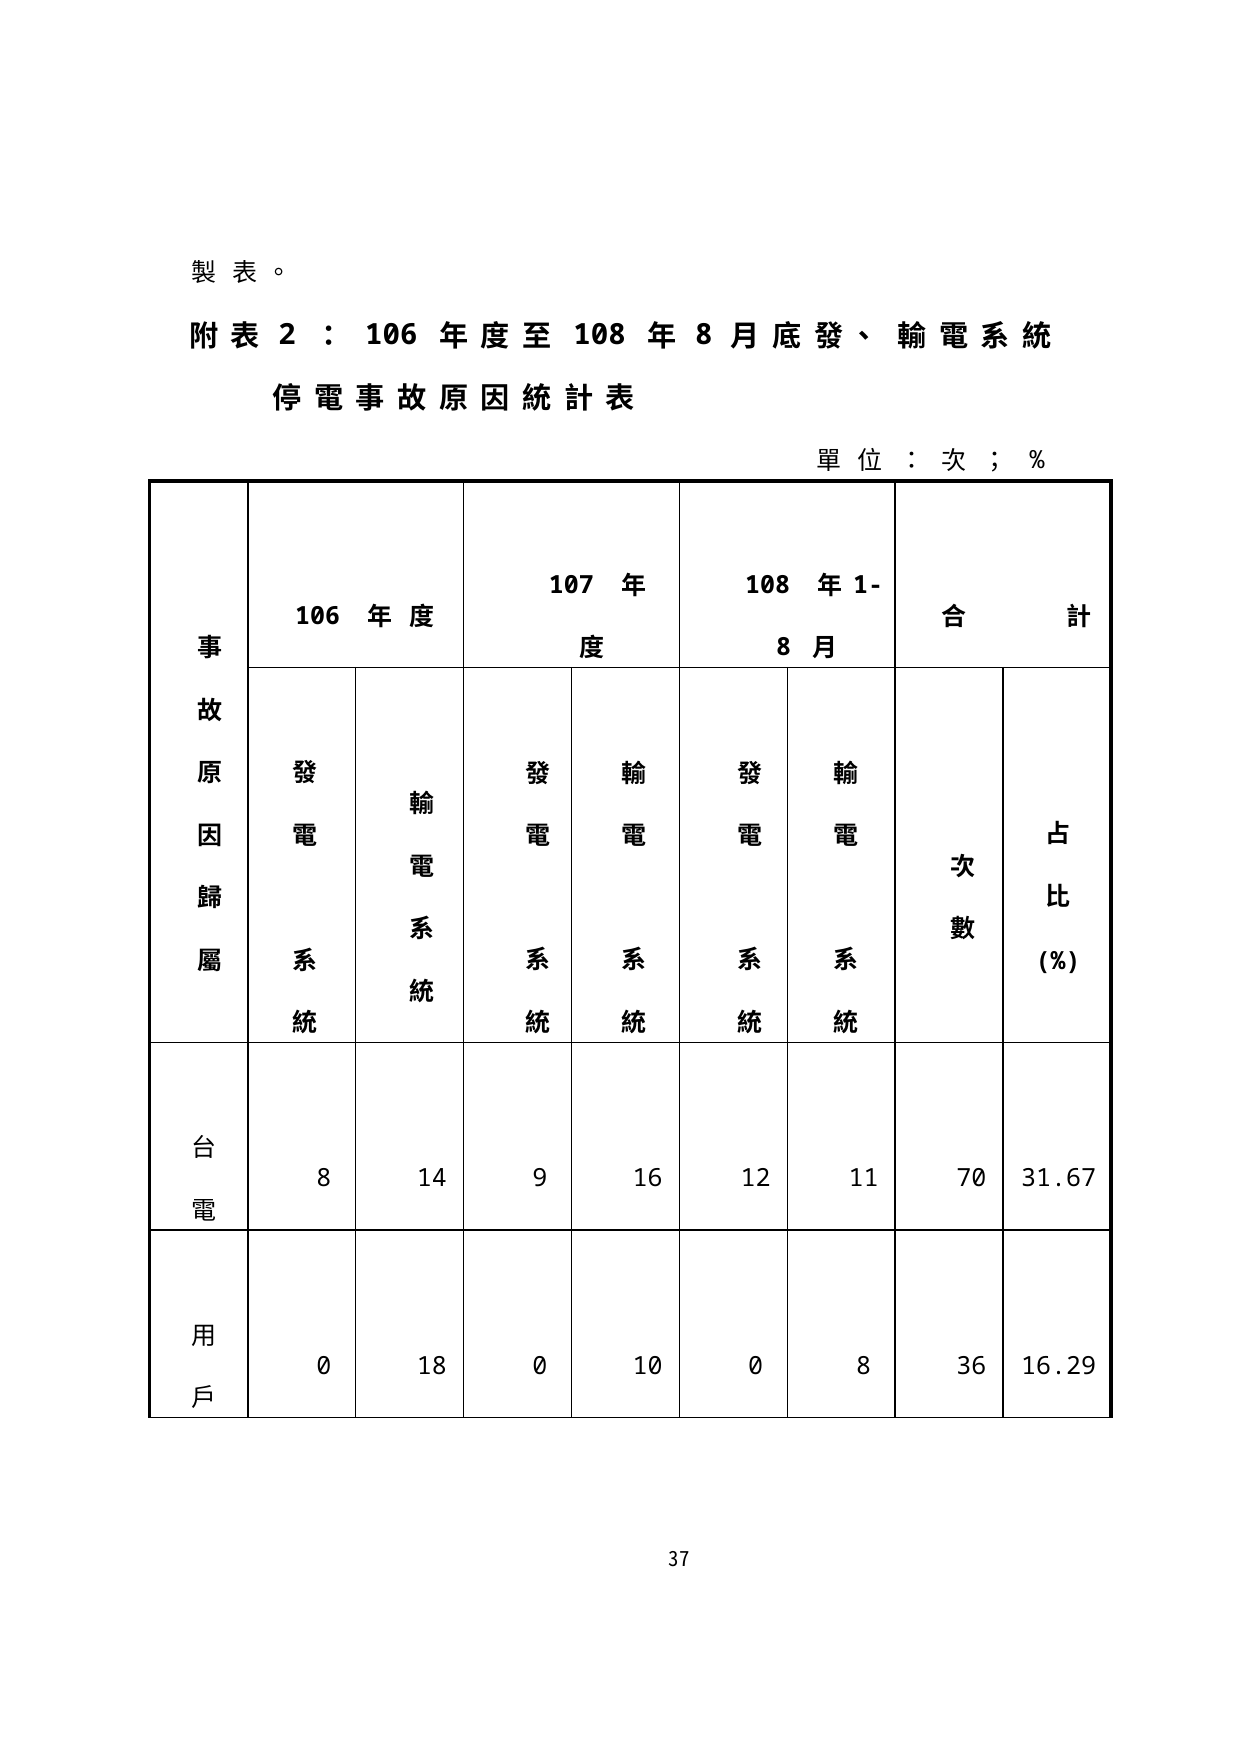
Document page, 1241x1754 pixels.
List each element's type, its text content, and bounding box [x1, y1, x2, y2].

table_cell 14 [356, 1043, 463, 1229]
text 單位：次；% [146, 417, 1058, 479]
table_cell 輸電 系統 [356, 668, 463, 1042]
table_cell 8 [788, 1231, 894, 1417]
table_cell 台電 [151, 1043, 247, 1229]
table_cell 31.67 [1004, 1043, 1109, 1229]
table_cell 發電 系統 [464, 668, 571, 1042]
table_header 108年1-8月 [680, 483, 894, 667]
table_cell 輸電 系統 [788, 668, 894, 1042]
table_cell 輸電 系統 [572, 668, 679, 1042]
table_cell 次 數 [896, 668, 1002, 1042]
table_header 106年度 [249, 483, 463, 667]
table_cell 用戶 [151, 1231, 247, 1417]
text 附表2：106年度至108年8月底發、輸電系統停電事故原因統計表 [146, 292, 1058, 417]
table_cell 0 [249, 1231, 355, 1417]
table_cell 占 比 (%) [1004, 668, 1109, 1042]
table_cell 18 [356, 1231, 463, 1417]
table_cell 8 [249, 1043, 355, 1229]
table_header 事故原因歸屬 [151, 483, 247, 1042]
table_header 合 計 [896, 483, 1109, 667]
table_cell 36 [896, 1231, 1002, 1417]
table_cell 10 [572, 1231, 679, 1417]
table_cell 16 [572, 1043, 679, 1229]
table_cell 發電 系統 [680, 668, 787, 1042]
table_cell 70 [896, 1043, 1002, 1229]
table_header 107年度 [464, 483, 679, 667]
table_cell 發電 系統 [249, 668, 355, 1042]
text 製表。 [151, 229, 1058, 292]
table_cell 11 [788, 1043, 894, 1229]
table_cell 16.29 [1004, 1231, 1109, 1417]
table_cell 12 [680, 1043, 787, 1229]
table_cell 0 [464, 1231, 571, 1417]
table_cell 0 [680, 1231, 787, 1417]
table_cell 9 [464, 1043, 571, 1229]
